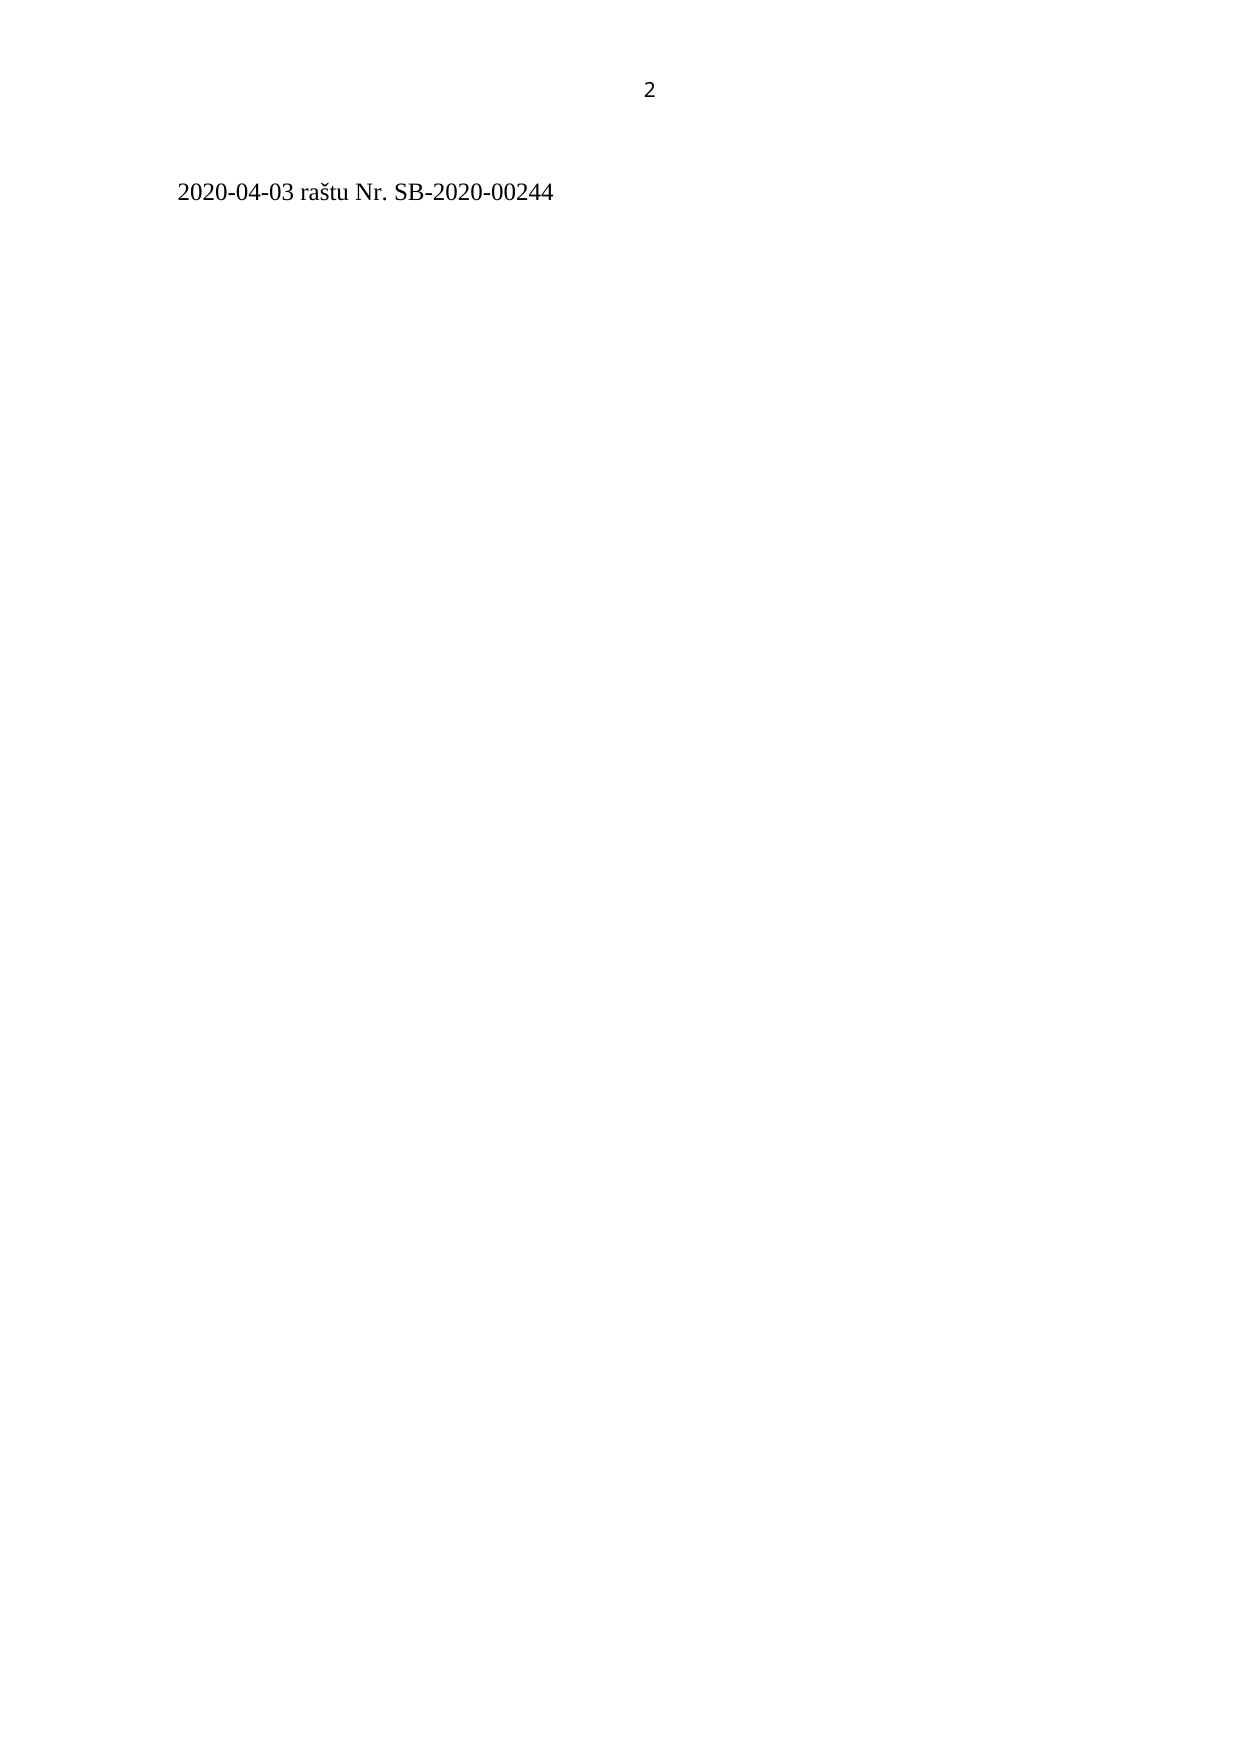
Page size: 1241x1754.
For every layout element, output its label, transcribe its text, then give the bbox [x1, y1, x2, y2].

text 2020-04-03 raštu Nr. SB-2020-00244 [177, 177, 1122, 206]
